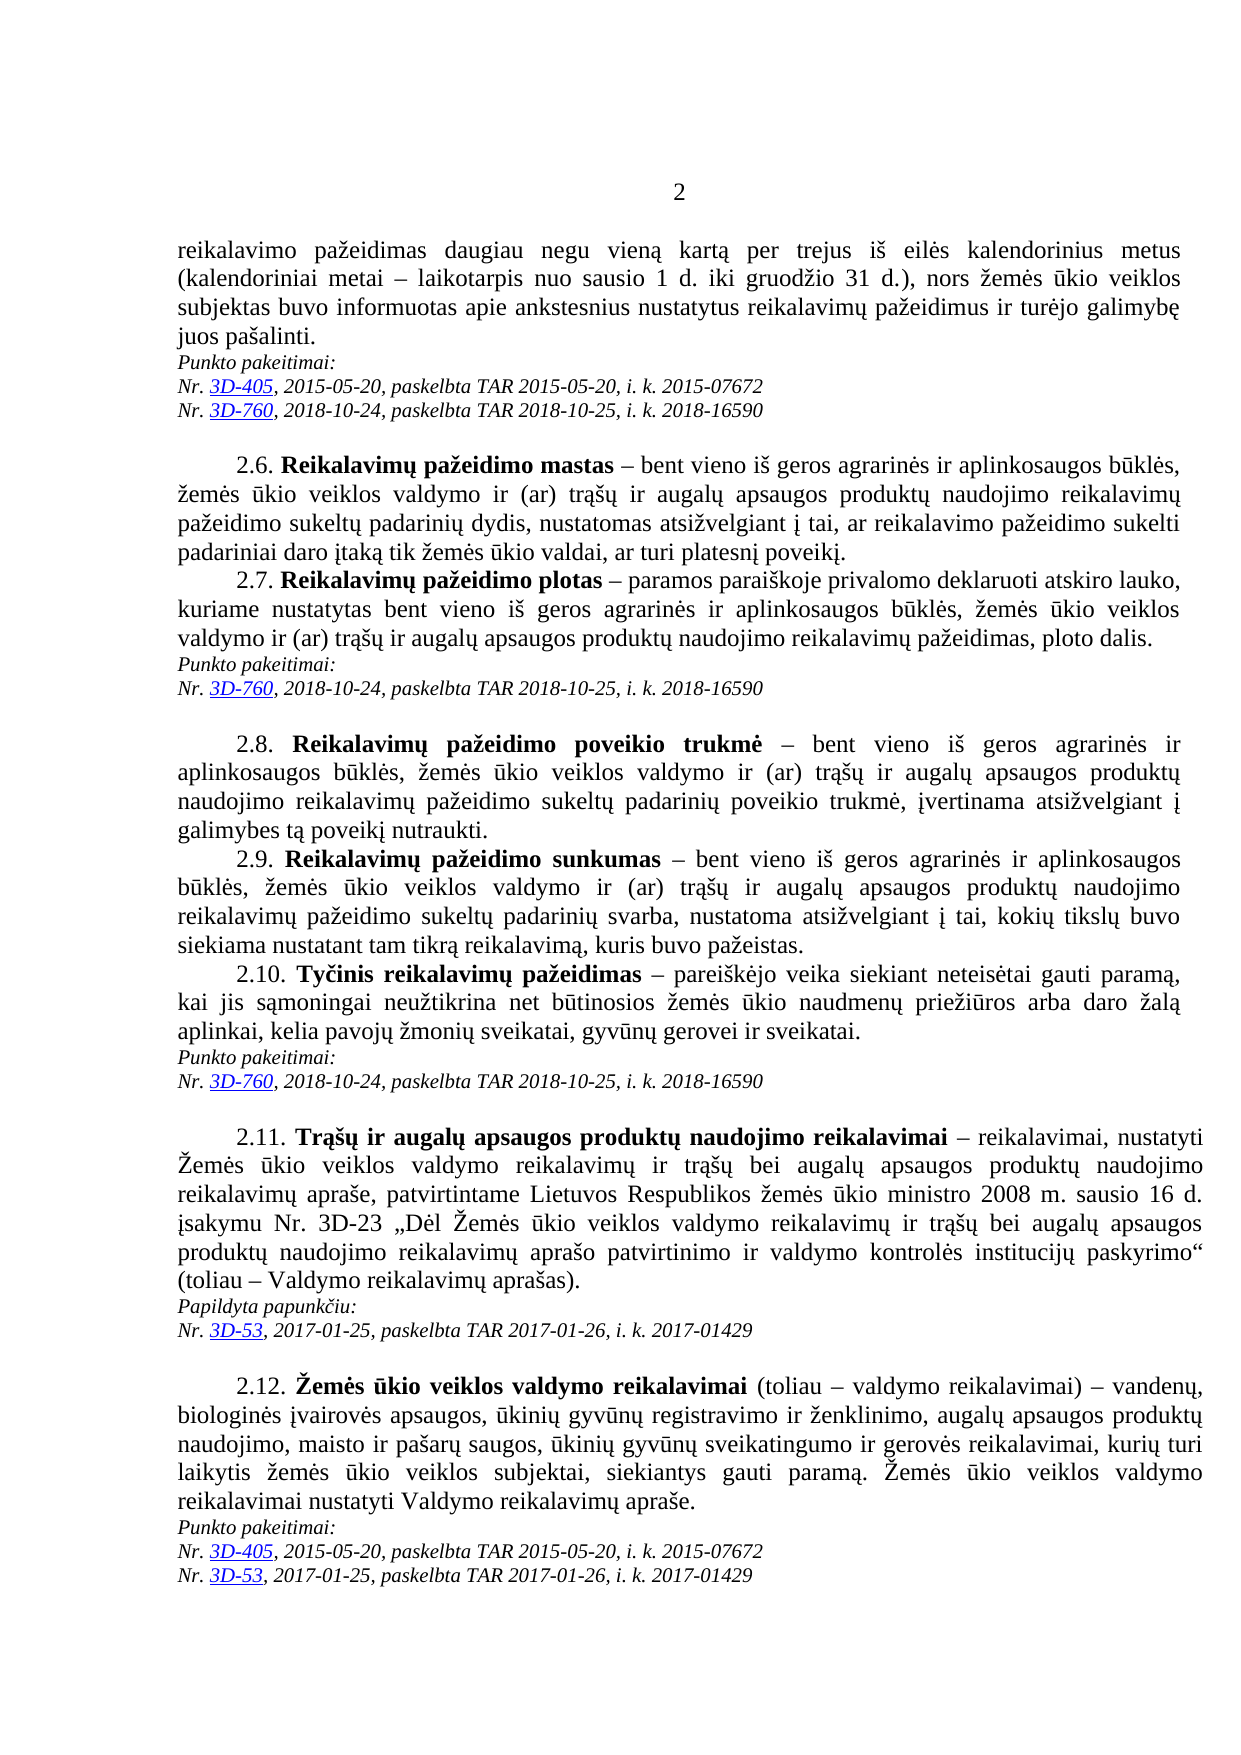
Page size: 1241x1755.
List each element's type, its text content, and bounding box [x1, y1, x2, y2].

text Papildyta papunkčiu: [177, 1294, 1181, 1318]
text Nr. 3D-53, 2017-01-25, paskelbta TAR 2017-01-26, i. k. 2017-01429 [177, 1318, 1181, 1342]
text Nr. 3D-760, 2018-10-24, paskelbta TAR 2018-10-25, i. k. 2018-16590 [177, 1069, 1181, 1093]
text 2.12. Žemės ūkio veiklos valdymo reikalavimai (toliau – valdymo reikalavimai) – vandenų, biologinės įvairovės apsaugos, ūkinių gyvūnų registravimo ir ženklinimo, augalų apsaugos produktų naudojimo, maisto ir pašarų saugos, ūkinių gyvūnų sveikatingumo ir gerovės reikalavimai, kurių turi laikytis žemės ūkio veiklos subjektai, siekiantys gauti paramą. Žemės ūkio veiklos valdymo reikalavimai nustatyti Valdymo reikalavimų apraše. [177, 1371, 1204, 1515]
text Punkto pakeitimai: [177, 1045, 1181, 1069]
text Nr. 3D-405, 2015-05-20, paskelbta TAR 2015-05-20, i. k. 2015-07672 [177, 1539, 1181, 1563]
text Nr. 3D-760, 2018-10-24, paskelbta TAR 2018-10-25, i. k. 2018-16590 [177, 676, 1181, 700]
text 2.9. Reikalavimų pažeidimo sunkumas – bent vieno iš geros agrarinės ir aplinkosaugos būklės, žemės ūkio veiklos valdymo ir (ar) trąšų ir augalų apsaugos produktų naudojimo reikalavimų pažeidimo sukeltų padarinių svarba, nustatoma atsižvelgiant į tai, kokių tikslų buvo siekiama nustatant tam tikrą reikalavimą, kuris buvo pažeistas. [177, 844, 1181, 959]
text 2.11. Trąšų ir augalų apsaugos produktų naudojimo reikalavimai – reikalavimai, nustatyti Žemės ūkio veiklos valdymo reikalavimų ir trąšų bei augalų apsaugos produktų naudojimo reikalavimų apraše, patvirtintame Lietuvos Respublikos žemės ūkio ministro 2008 m. sausio 16 d. įsakymu Nr. 3D-23 „Dėl Žemės ūkio veiklos valdymo reikalavimų ir trąšų bei augalų apsaugos produktų naudojimo reikalavimų aprašo patvirtinimo ir valdymo kontrolės institucijų paskyrimo“ (toliau – Valdymo reikalavimų aprašas). [177, 1122, 1204, 1294]
text Punkto pakeitimai: [177, 1515, 1181, 1539]
text Nr. 3D-405, 2015-05-20, paskelbta TAR 2015-05-20, i. k. 2015-07672 [177, 374, 1181, 398]
text Punkto pakeitimai: [177, 652, 1181, 676]
text 2.7. Reikalavimų pažeidimo plotas – paramos paraiškoje privalomo deklaruoti atskiro lauko, kuriame nustatytas bent vieno iš geros agrarinės ir aplinkosaugos būklės, žemės ūkio veiklos valdymo ir (ar) trąšų ir augalų apsaugos produktų naudojimo reikalavimų pažeidimas, ploto dalis. [177, 566, 1181, 652]
text Nr. 3D-760, 2018-10-24, paskelbta TAR 2018-10-25, i. k. 2018-16590 [177, 398, 1181, 422]
text reikalavimo pažeidimas daugiau negu vieną kartą per trejus iš eilės kalendorinius metus (kalendoriniai metai – laikotarpis nuo sausio 1 d. iki gruodžio 31 d.), nors žemės ūkio veiklos subjektas buvo informuotas apie ankstesnius nustatytus reikalavimų pažeidimus ir turėjo galimybę juos pašalinti. [177, 235, 1181, 350]
text 2.8. Reikalavimų pažeidimo poveikio trukmė – bent vieno iš geros agrarinės ir aplinkosaugos būklės, žemės ūkio veiklos valdymo ir (ar) trąšų ir augalų apsaugos produktų naudojimo reikalavimų pažeidimo sukeltų padarinių poveikio trukmė, įvertinama atsižvelgiant į galimybes tą poveikį nutraukti. [177, 729, 1181, 844]
text Nr. 3D-53, 2017-01-25, paskelbta TAR 2017-01-26, i. k. 2017-01429 [177, 1563, 1181, 1587]
text 2.6. Reikalavimų pažeidimo mastas – bent vieno iš geros agrarinės ir aplinkosaugos būklės, žemės ūkio veiklos valdymo ir (ar) trąšų ir augalų apsaugos produktų naudojimo reikalavimų pažeidimo sukeltų padarinių dydis, nustatomas atsižvelgiant į tai, ar reikalavimo pažeidimo sukelti padariniai daro įtaką tik žemės ūkio valdai, ar turi platesnį poveikį. [177, 451, 1181, 566]
text Punkto pakeitimai: [177, 350, 1181, 374]
text 2.10. Tyčinis reikalavimų pažeidimas – pareiškėjo veika siekiant neteisėtai gauti paramą, kai jis sąmoningai neužtikrina net būtinosios žemės ūkio naudmenų priežiūros arba daro žalą aplinkai, kelia pavojų žmonių sveikatai, gyvūnų gerovei ir sveikatai. [177, 959, 1181, 1045]
